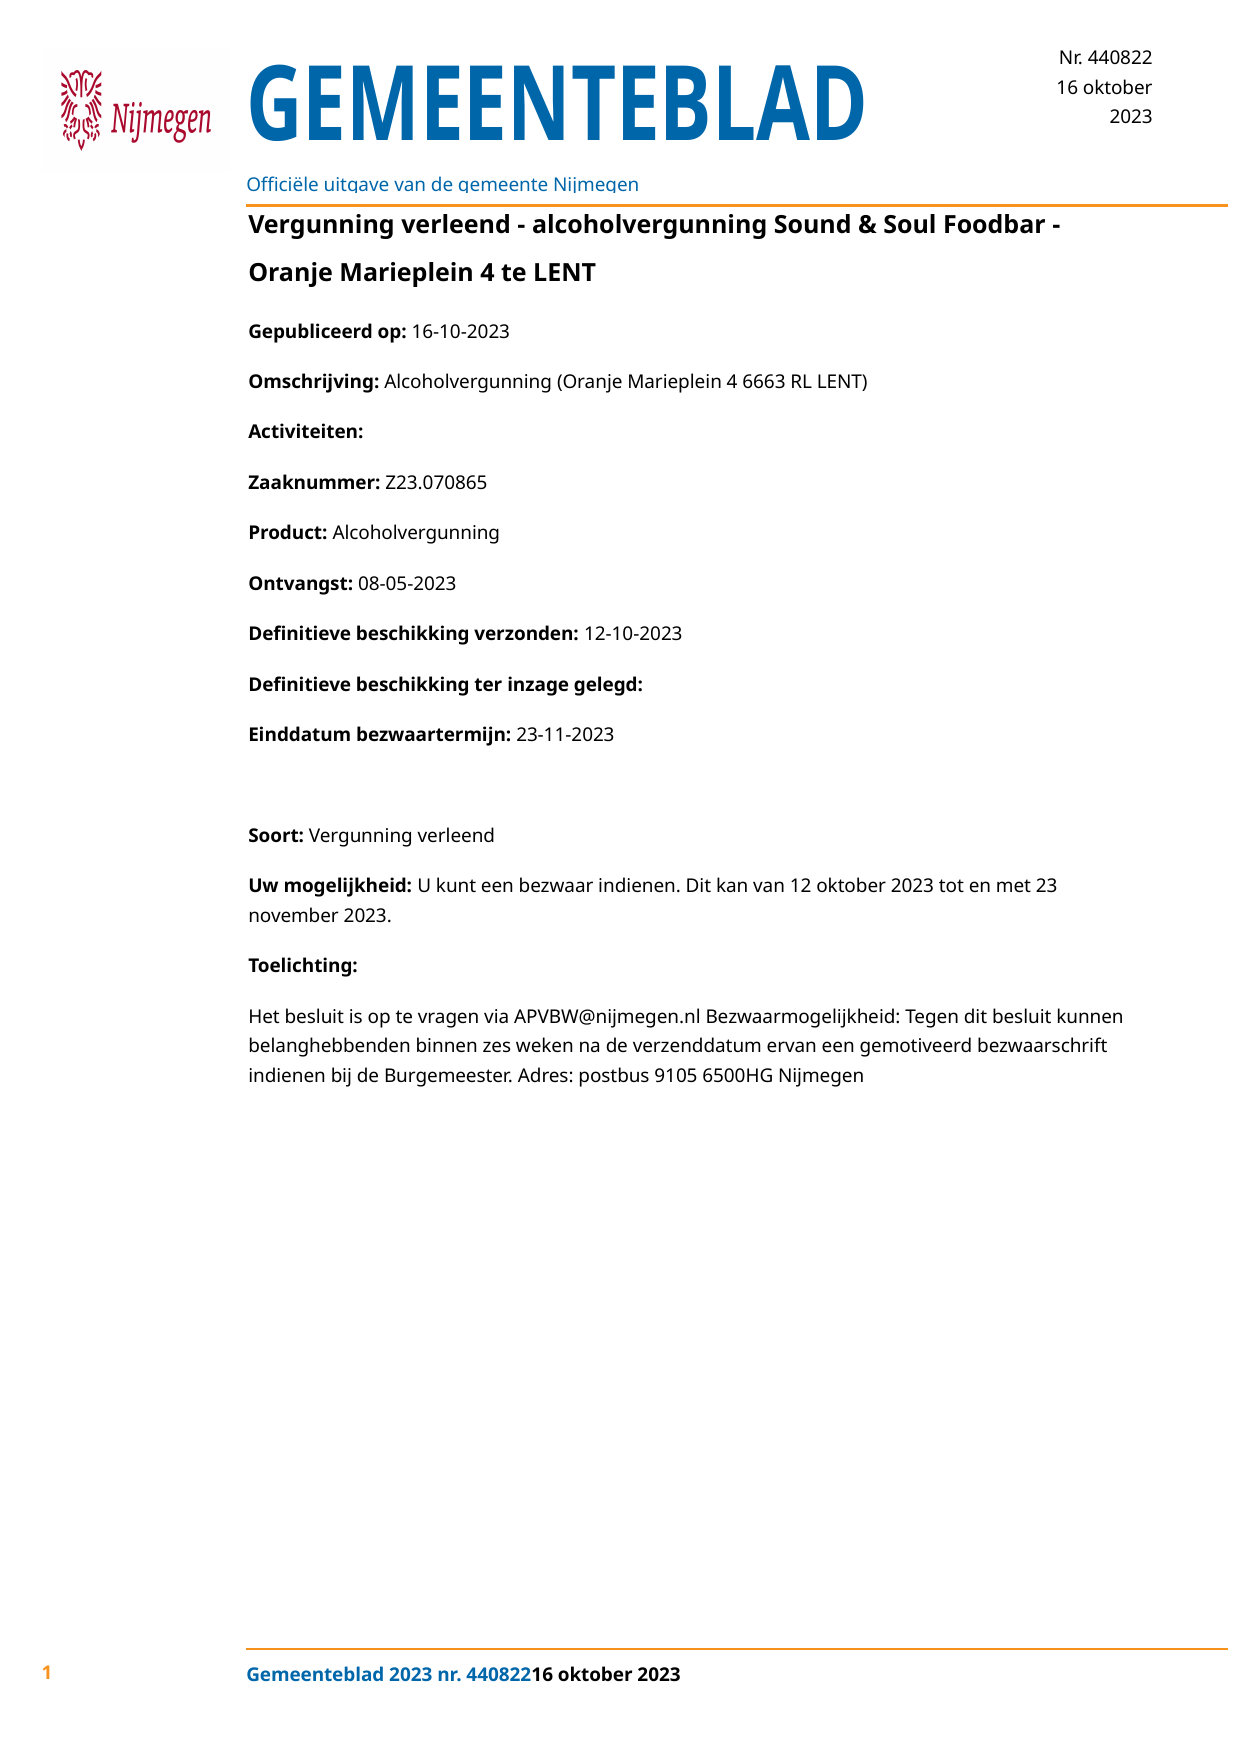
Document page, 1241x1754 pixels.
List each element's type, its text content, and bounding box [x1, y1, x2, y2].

text Definitieve beschikking ter inzage gelegd: [248, 671, 1152, 697]
text Soort: Vergunning verleend [248, 822, 1152, 848]
text Zaaknummer: Z23.070865 [248, 469, 1152, 495]
text Definitieve beschikking verzonden: 12-10-2023 [248, 620, 1152, 646]
text Vergunning verleend - alcoholvergunning Sound & Soul Foodbar - Oranje Marieplein 4 te LENT [248, 207, 1152, 288]
text Product: Alcoholvergunning [248, 519, 1152, 545]
picture [41, 47, 231, 172]
text Het besluit is op te vragen via APVBW@nijmegen.nl Bezwaarmogelijkheid: Tegen dit besluit kunnen belanghebbenden binnen zes weken na de verzenddatum ervan een gemotiveerd bezwaarschrift indienen bij de Burgemeester. Adres: postbus 9105 6500HG Nijmegen [248, 1003, 1152, 1088]
text Ontvangst: 08-05-2023 [248, 570, 1152, 596]
text Gepubliceerd op: 16-10-2023 [248, 318, 1152, 344]
text Toelichting: [248, 952, 1152, 978]
text Einddatum bezwaartermijn: 23-11-2023 [248, 721, 1152, 747]
text Activiteiten: [248, 419, 1152, 444]
text Uw mogelijkheid: U kunt een bezwaar indienen. Dit kan van 12 oktober 2023 tot en met 23 november 2023. [248, 872, 1152, 928]
text Omschrijving: Alcoholvergunning (Oranje Marieplein 4 6663 RL LENT) [248, 368, 1152, 394]
